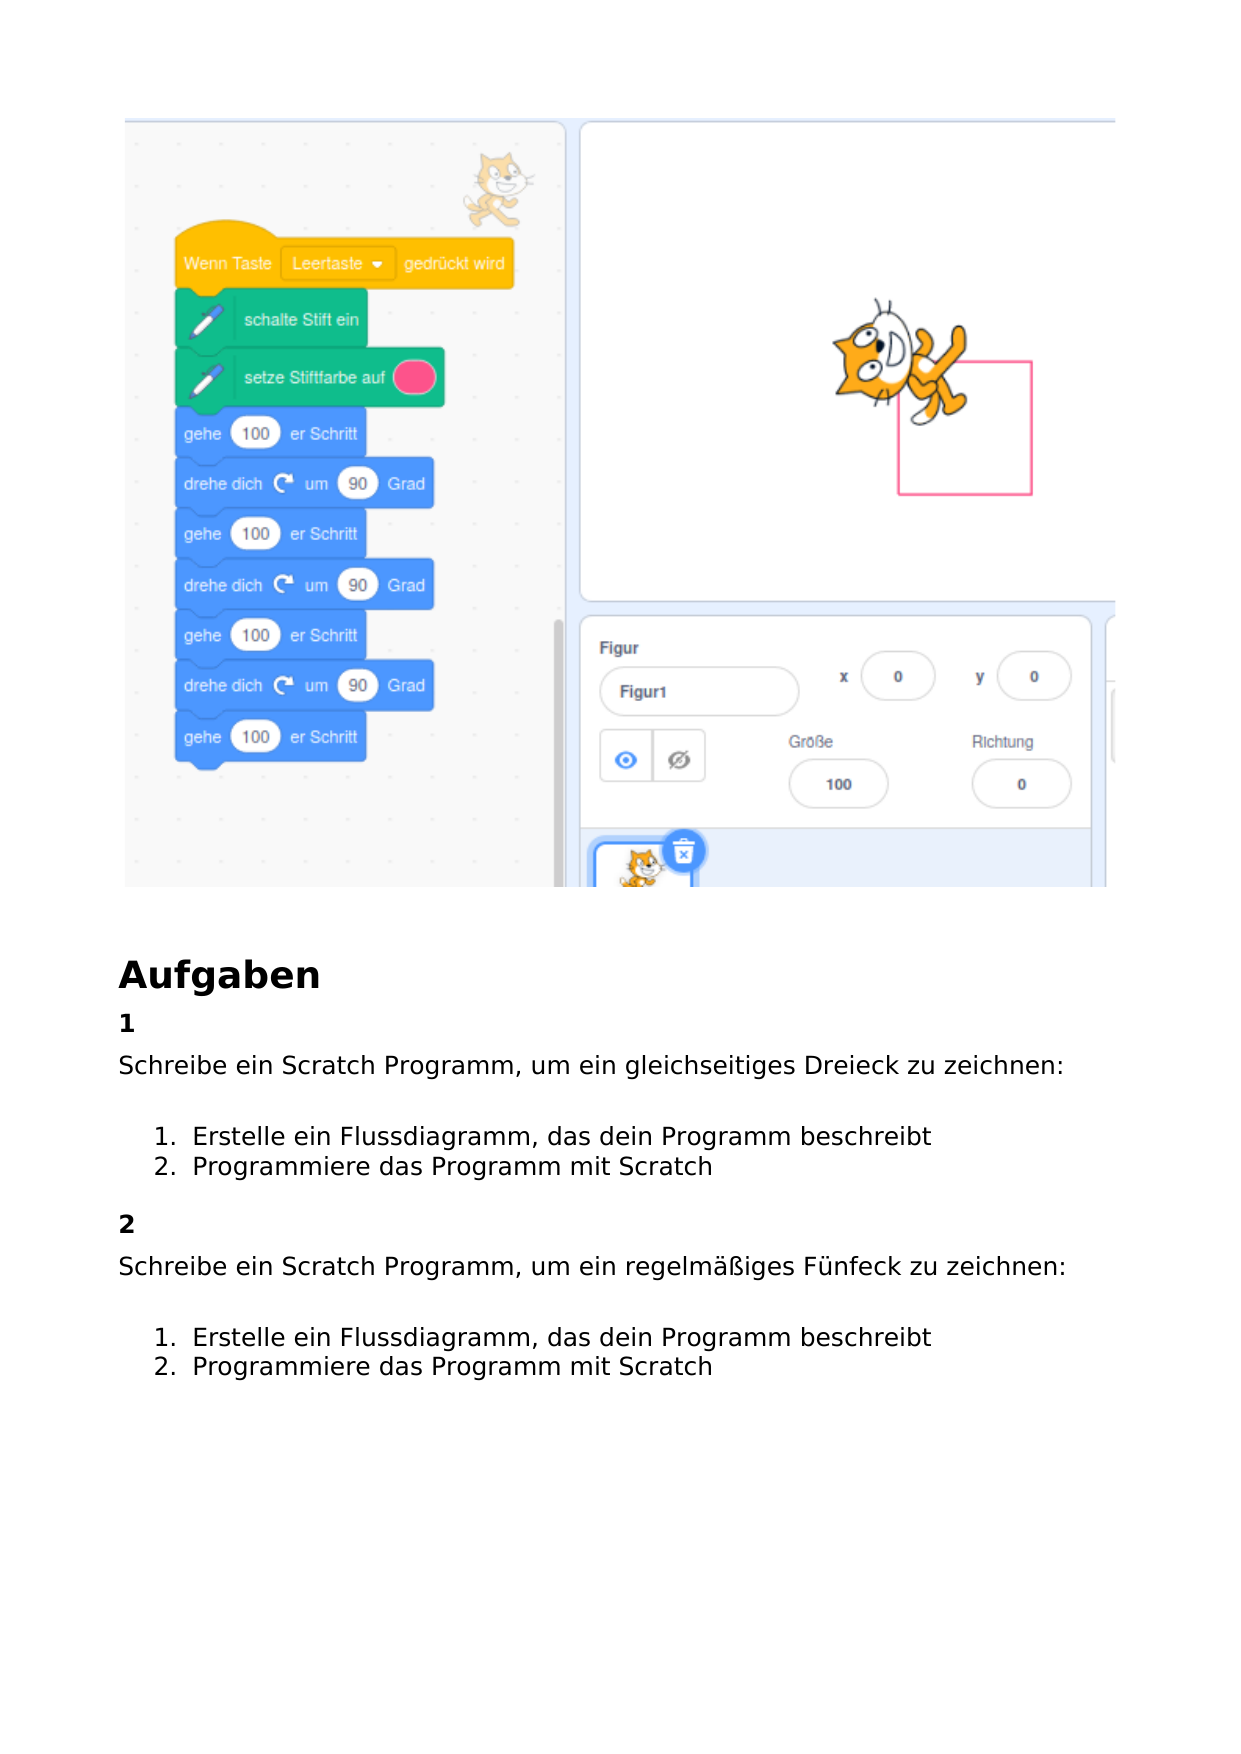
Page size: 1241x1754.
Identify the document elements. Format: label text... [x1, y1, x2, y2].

text Schreibe ein Scratch Programm, um ein gleichseitiges Dreieck zu zeichnen: [118, 1051, 1122, 1081]
list Erstelle ein Flussdiagramm, das dein Programm beschreibt [177, 1323, 1122, 1352]
subtitle Aufgaben [118, 953, 1122, 997]
text 1 [118, 1010, 1122, 1039]
list Programmiere das Programm mit Scratch [177, 1152, 1122, 1181]
picture [124, 118, 1116, 887]
list Programmiere das Programm mit Scratch [177, 1352, 1122, 1381]
text 2 [118, 1210, 1122, 1239]
list Erstelle ein Flussdiagramm, das dein Programm beschreibt [177, 1122, 1122, 1152]
text Schreibe ein Scratch Programm, um ein regelmäßiges Fünfeck zu zeichnen: [118, 1252, 1122, 1281]
